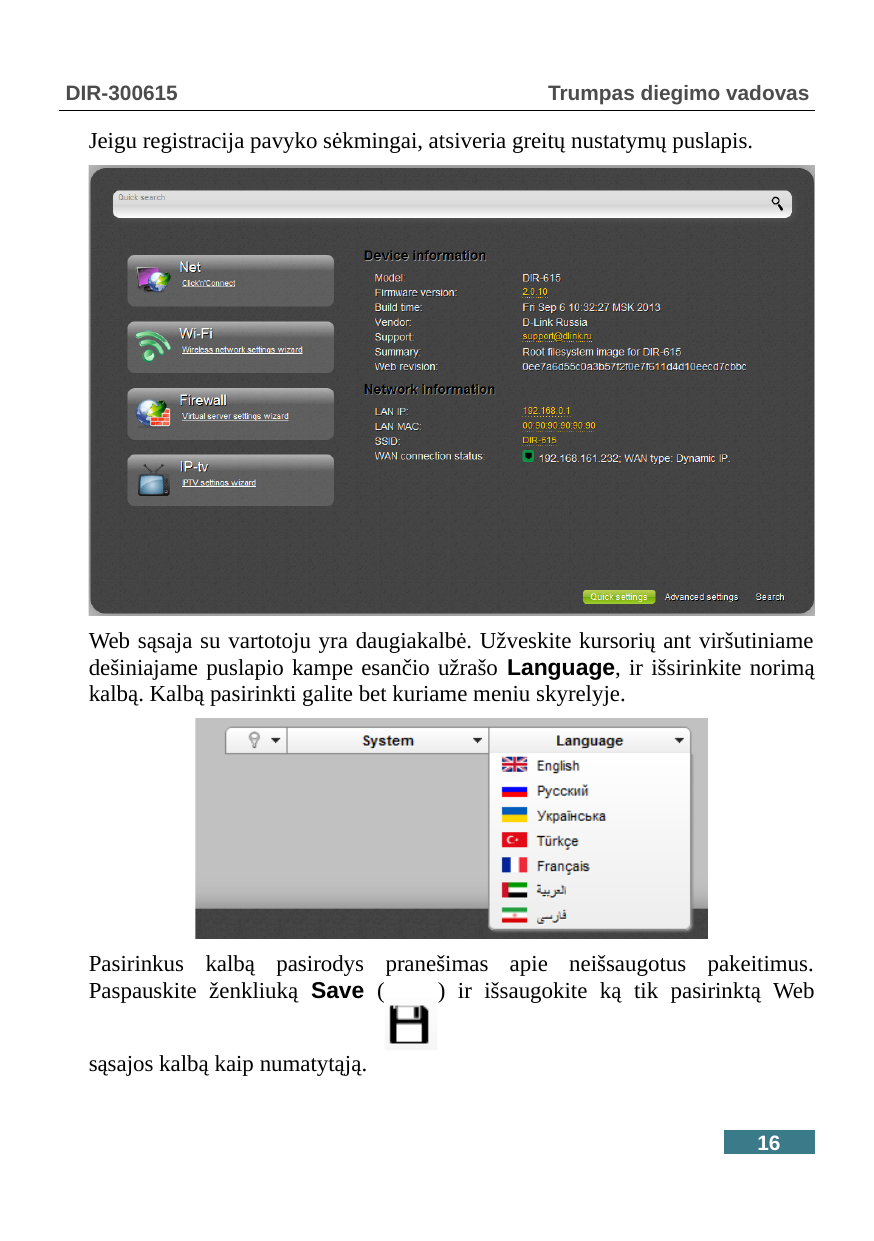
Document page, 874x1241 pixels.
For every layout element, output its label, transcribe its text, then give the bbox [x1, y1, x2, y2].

text Pasirinkus kalbą pasirodys pranešimas apie neišsaugotus pakeitimus. Paspauskite ženkliuką Save () ir išsaugokite ką tik pasirinktą Web sąsajos kalbą kaip numatytąją. [88, 950, 815, 1076]
text Web sąsaja su vartotoju yra daugiakalbė. Užveskite kursorių ant viršutiniame dešiniajame puslapio kampe esančio užrašo Language, ir išsirinkite norimą kalbą. Kalbą pasirinkti galite bet kuriame meniu skyrelyje. [88, 627, 815, 706]
text Jeigu registracija pavyko sėkmingai, atsiveria greitų nustatymų puslapis. [88, 128, 815, 154]
